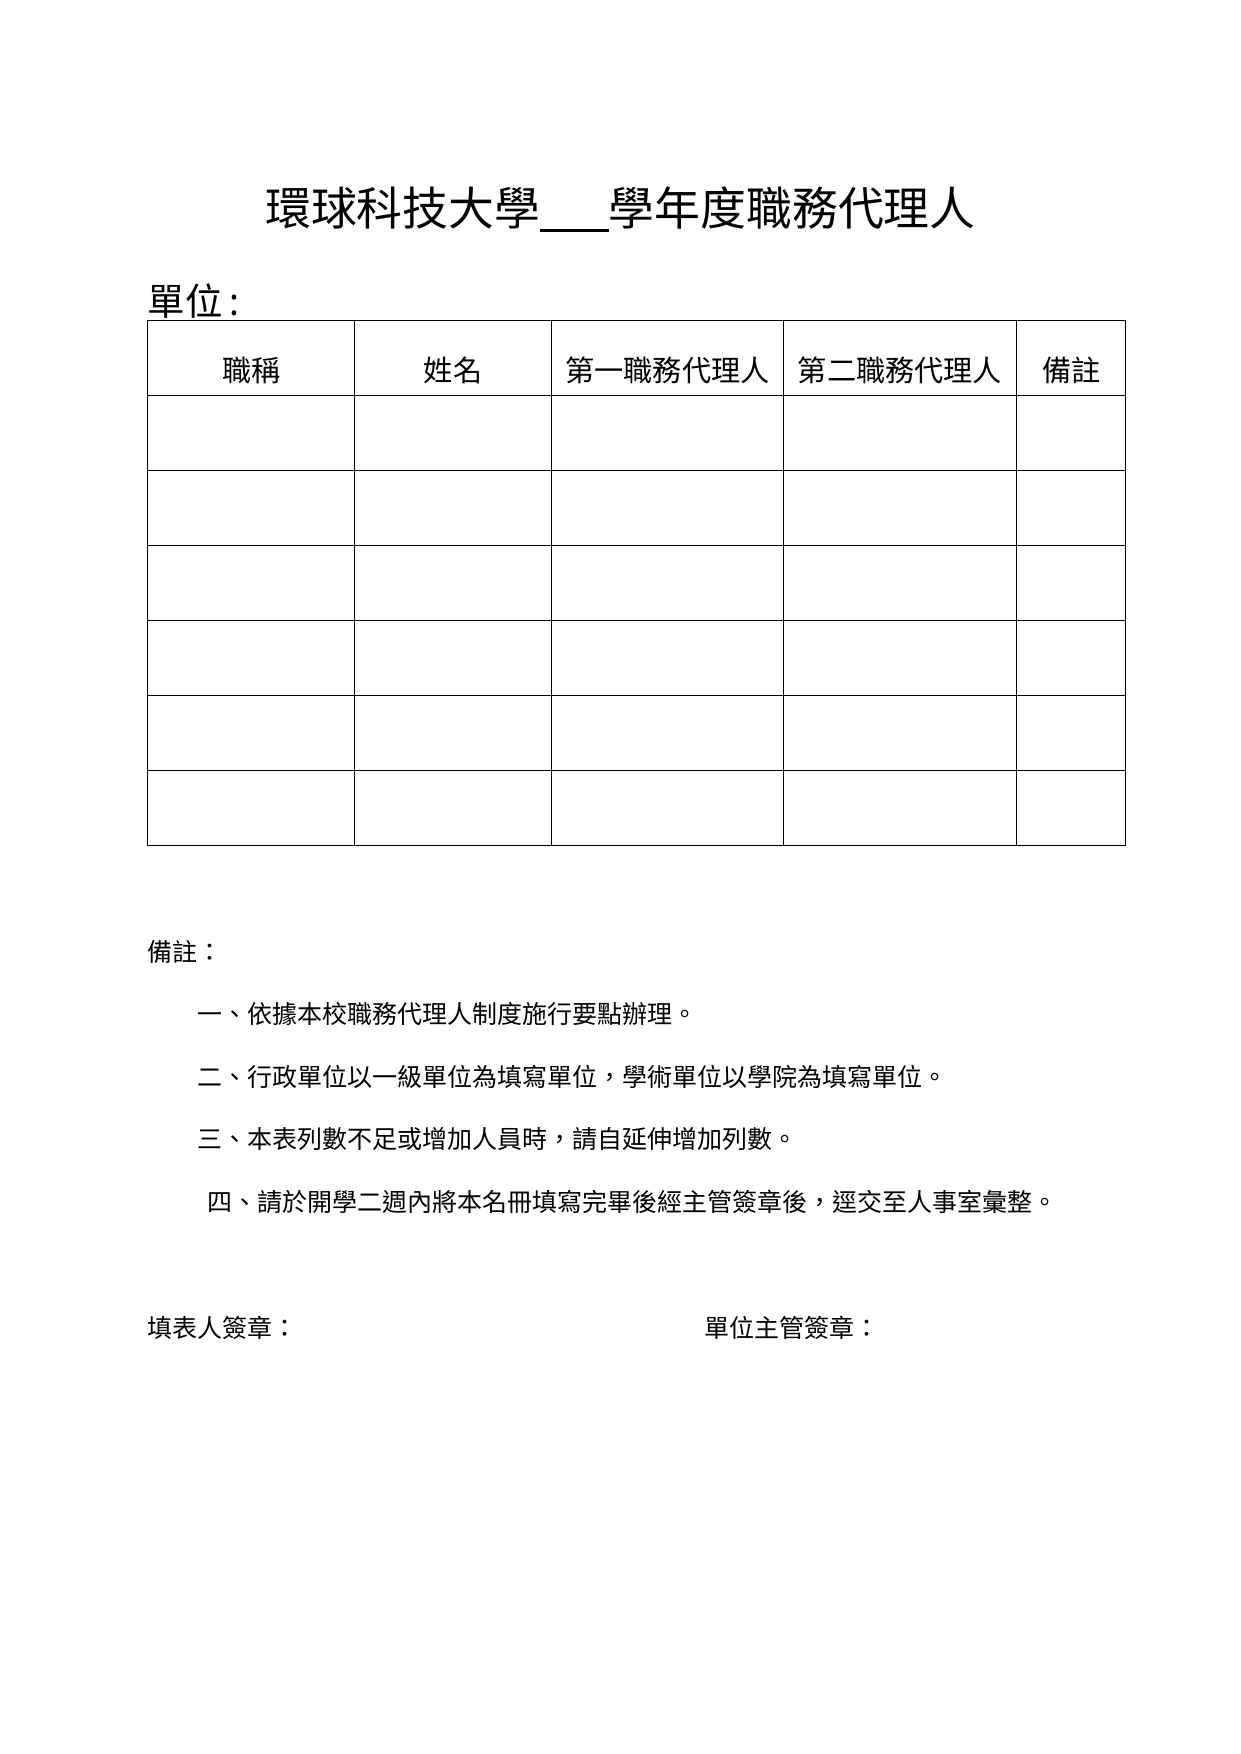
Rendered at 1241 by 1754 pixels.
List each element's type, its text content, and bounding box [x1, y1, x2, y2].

table_header 備註 [1017, 321, 1125, 395]
table_header 第一職務代理人 [552, 321, 783, 395]
table_cell [784, 396, 1016, 470]
table_cell [552, 546, 783, 620]
table_cell [1017, 621, 1125, 695]
table_header 第二職務代理人 [784, 321, 1016, 395]
table_cell [1017, 546, 1125, 620]
table_cell [552, 396, 783, 470]
table_cell [552, 471, 783, 545]
table_cell [148, 471, 354, 545]
table_cell [148, 546, 354, 620]
table_cell [784, 621, 1016, 695]
table_header 職稱 [148, 321, 354, 395]
table_cell [148, 771, 354, 845]
table_cell [1017, 771, 1125, 845]
table_cell [355, 396, 551, 470]
table_header 姓名 [355, 321, 551, 395]
table_cell [148, 696, 354, 770]
table_cell [1017, 471, 1125, 545]
table_cell [784, 471, 1016, 545]
table_cell [355, 471, 551, 545]
text 二、行政單位以一級單位為填寫單位，學術單位以學院為填寫單位。 [148, 1034, 1092, 1096]
text 四、請於開學二週內將本名冊填寫完畢後經主管簽章後，逕交至人事室彙整。 [148, 1159, 1092, 1221]
table_cell [355, 546, 551, 620]
text 備註： [148, 909, 1092, 971]
table_cell [148, 621, 354, 695]
table_cell [784, 696, 1016, 770]
table_cell [552, 771, 783, 845]
table_cell [355, 621, 551, 695]
table_cell [784, 771, 1016, 845]
text 一、依據本校職務代理人制度施行要點辦理。 [148, 971, 1092, 1034]
table_cell [784, 546, 1016, 620]
text 三、本表列數不足或增加人員時，請自延伸增加列數。 [148, 1096, 1092, 1159]
table_cell [552, 696, 783, 770]
table_cell [355, 696, 551, 770]
table_cell [1017, 696, 1125, 770]
text 單位: [148, 258, 1092, 320]
text 填表人簽章： 單位主管簽章： [148, 1284, 1092, 1346]
text 環球科技大學 學年度職務代理人 [148, 133, 1092, 258]
table_cell [552, 621, 783, 695]
table_cell [1017, 396, 1125, 470]
table_cell [148, 396, 354, 470]
table_cell [355, 771, 551, 845]
